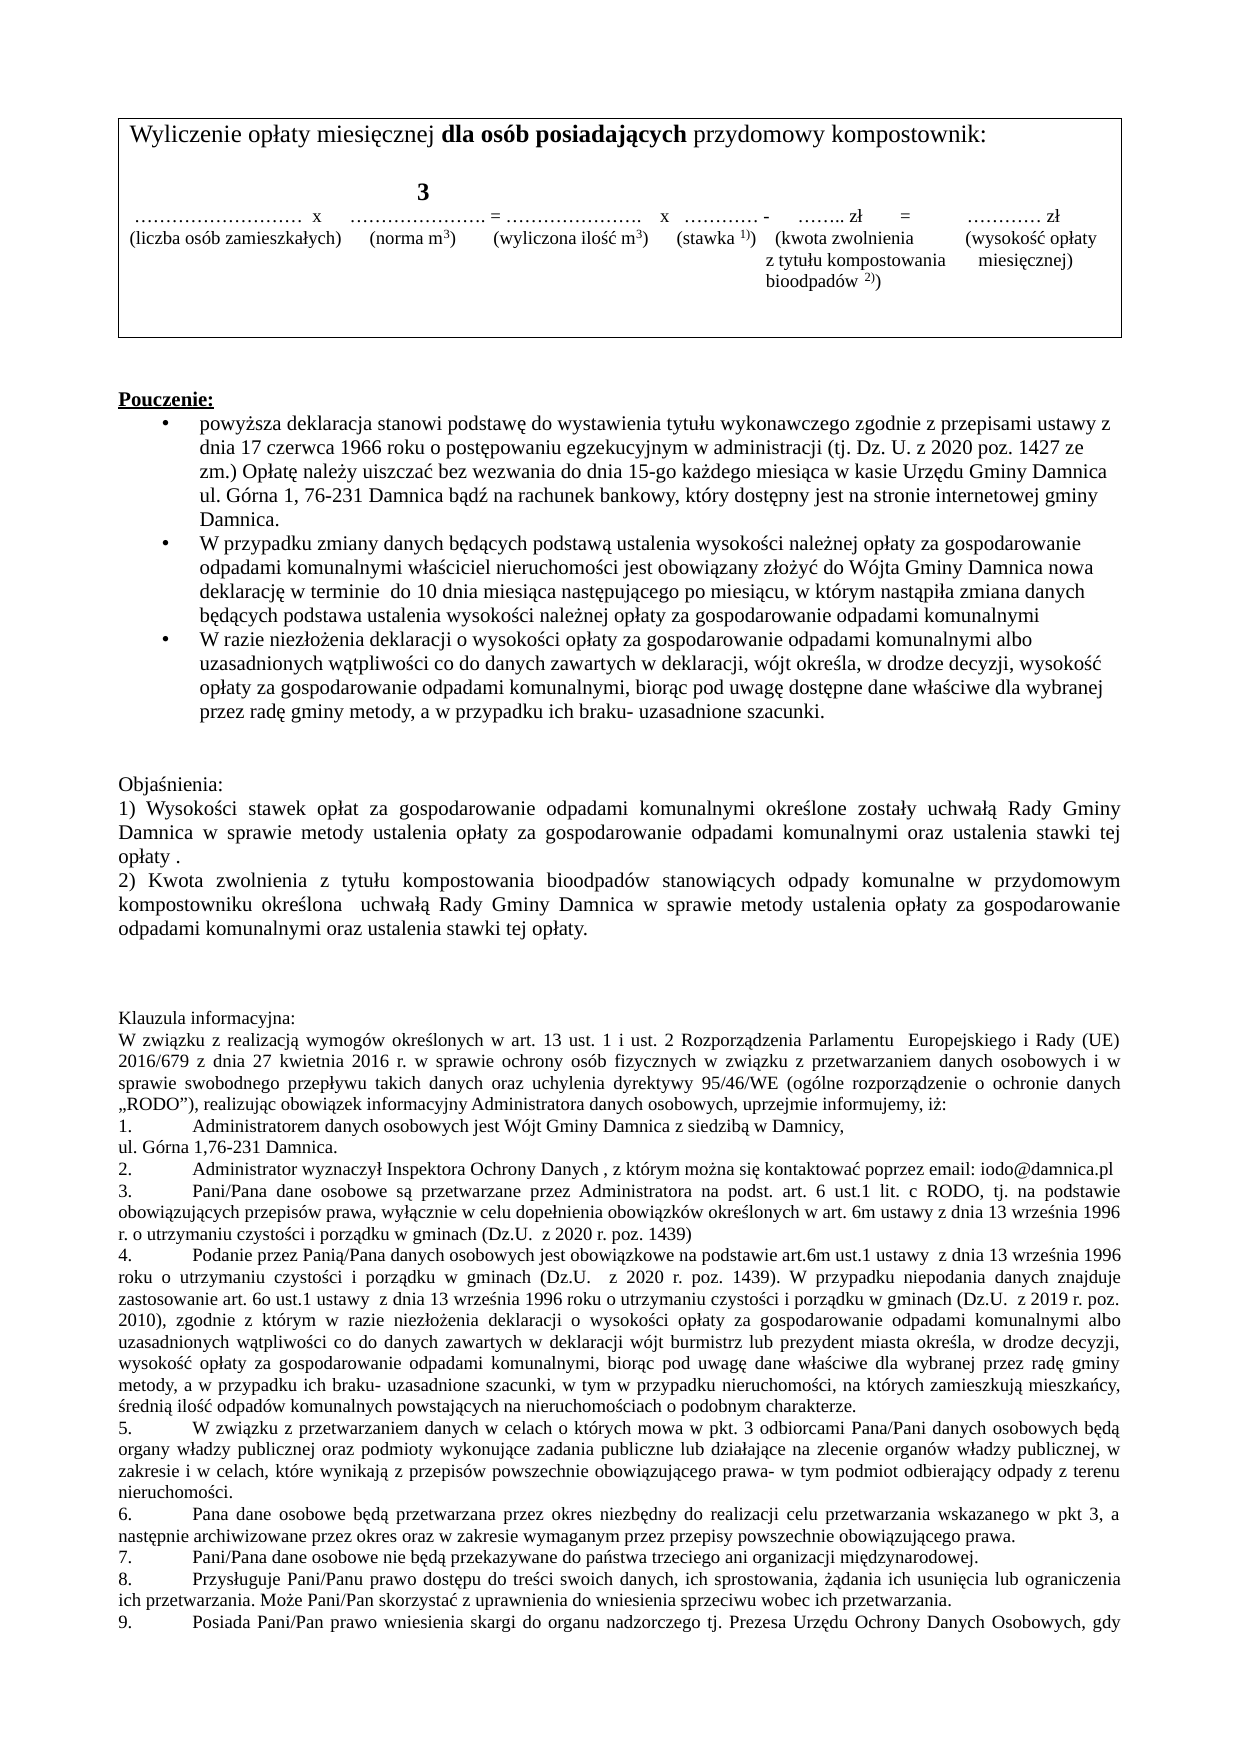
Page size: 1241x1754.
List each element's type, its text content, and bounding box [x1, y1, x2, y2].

text Pouczenie: [118, 386, 1122, 411]
text Klauzula informacyjna: [118, 1007, 1122, 1029]
text 8. Przysługuje Pani/Panu prawo dostępu do treści swoich danych, ich sprostowania, żądania ich usunięcia lub ograniczenia ich przetwarzania. Może Pani/Pan skorzystać z uprawnienia do wniesienia sprzeciwu wobec ich przetwarzania. [118, 1568, 1122, 1611]
text 3. Pani/Pana dane osobowe są przetwarzane przez Administratora na podst. art. 6 ust.1 lit. c RODO, tj. na podstawie obowiązujących przepisów prawa, wyłącznie w celu dopełnienia obowiązków określonych w art. 6m ustawy z dnia 13 września 1996 r. o utrzymaniu czystości i porządku w gminach (Dz.U. z 2020 r. poz. 1439) [118, 1179, 1122, 1244]
text 7. Pani/Pana dane osobowe nie będą przekazywane do państwa trzeciego ani organizacji międzynarodowej. [118, 1546, 1122, 1568]
text W związku z realizacją wymogów określonych w art. 13 ust. 1 i ust. 2 Rozporządzenia Parlamentu Europejskiego i Rady (UE) 2016/679 z dnia 27 kwietnia 2016 r. w sprawie ochrony osób fizycznych w związku z przetwarzaniem danych osobowych i w sprawie swobodnego przepływu takich danych oraz uchylenia dyrektywy 95/46/WE (ogólne rozporządzenie o ochronie danych „RODO”), realizując obowiązek informacyjny Administratora danych osobowych, uprzejmie informujemy, iż: [118, 1029, 1122, 1115]
text 2) Kwota zwolnienia z tytułu kompostowania bioodpadów stanowiących odpady komunalne w przydomowym kompostowniku określona uchwałą Rady Gminy Damnica w sprawie metody ustalenia opłaty za gospodarowanie odpadami komunalnymi oraz ustalenia stawki tej opłaty. [118, 868, 1122, 940]
text Objaśnienia: [118, 771, 1122, 796]
table_header Wyliczenie opłaty miesięcznej dla osób posiadających przydomowy kompostownik: 3 ……………………… x …………………. = …………………. x ………… - …….. zł = ………… zł (liczba osób zamieszkałych) (norma m3) (wyliczona ilość m3) (stawka 1)) (kwota zwolnienia (wysokość opłaty z tytułu kompostowania miesięcznej) bioodpadów 2)) [119, 119, 1121, 337]
list W przypadku zmiany danych będących podstawą ustalenia wysokości należnej opłaty za gospodarowanie odpadami komunalnymi właściciel nieruchomości jest obowiązany złożyć do Wójta Gminy Damnica nowa deklarację w terminie do 10 dnia miesiąca następującego po miesiącu, w którym nastąpiła zmiana danych będących podstawa ustalenia wysokości należnej opłaty za gospodarowanie odpadami komunalnymi [162, 531, 1122, 627]
text 9. Posiada Pani/Pan prawo wniesienia skargi do organu nadzorczego tj. Prezesa Urzędu Ochrony Danych Osobowych, gdy [118, 1611, 1122, 1632]
list W razie niezłożenia deklaracji o wysokości opłaty za gospodarowanie odpadami komunalnymi albo uzasadnionych wątpliwości co do danych zawartych w deklaracji, wójt określa, w drodze decyzji, wysokość opłaty za gospodarowanie odpadami komunalnymi, biorąc pod uwagę dostępne dane właściwe dla wybranej przez radę gminy metody, a w przypadku ich braku- uzasadnione szacunki. [162, 627, 1122, 723]
list powyższa deklaracja stanowi podstawę do wystawienia tytułu wykonawczego zgodnie z przepisami ustawy z dnia 17 czerwca 1966 roku o postępowaniu egzekucyjnym w administracji (tj. Dz. U. z 2020 poz. 1427 ze zm.) Opłatę należy uiszczać bez wezwania do dnia 15-go każdego miesiąca w kasie Urzędu Gminy Damnica ul. Górna 1, 76-231 Damnica bądź na rachunek bankowy, który dostępny jest na stronie internetowej gminy Damnica. [162, 411, 1122, 531]
text 4. Podanie przez Panią/Pana danych osobowych jest obowiązkowe na podstawie art.6m ust.1 ustawy z dnia 13 września 1996 roku o utrzymaniu czystości i porządku w gminach (Dz.U. z 2020 r. poz. 1439). W przypadku niepodania danych znajduje zastosowanie art. 6o ust.1 ustawy z dnia 13 września 1996 roku o utrzymaniu czystości i porządku w gminach (Dz.U. z 2019 r. poz. 2010), zgodnie z którym w razie niezłożenia deklaracji o wysokości opłaty za gospodarowanie odpadami komunalnymi albo uzasadnionych wątpliwości co do danych zawartych w deklaracji wójt burmistrz lub prezydent miasta określa, w drodze decyzji, wysokość opłaty za gospodarowanie odpadami komunalnymi, biorąc pod uwagę dane właściwe dla wybranej przez radę gminy metody, a w przypadku ich braku- uzasadnione szacunki, w tym w przypadku nieruchomości, na których zamieszkują mieszkańcy, średnią ilość odpadów komunalnych powstających na nieruchomościach o podobnym charakterze. [118, 1244, 1122, 1417]
text 1) Wysokości stawek opłat za gospodarowanie odpadami komunalnymi określone zostały uchwałą Rady Gminy Damnica w sprawie metody ustalenia opłaty za gospodarowanie odpadami komunalnymi oraz ustalenia stawki tej opłaty . [118, 796, 1122, 868]
text 5. W związku z przetwarzaniem danych w celach o których mowa w pkt. 3 odbiorcami Pana/Pani danych osobowych będą organy władzy publicznej oraz podmioty wykonujące zadania publiczne lub działające na zlecenie organów władzy publicznej, w zakresie i w celach, które wynikają z przepisów powszechnie obowiązującego prawa- w tym podmiot odbierający odpady z terenu nieruchomości. [118, 1417, 1122, 1503]
text ul. Górna 1,76-231 Damnica. [118, 1136, 1122, 1158]
text 1. Administratorem danych osobowych jest Wójt Gminy Damnica z siedzibą w Damnicy, [118, 1115, 1122, 1136]
text 2. Administrator wyznaczył Inspektora Ochrony Danych , z którym można się kontaktować poprzez email: iodo@damnica.pl [118, 1158, 1122, 1179]
text 6. Pana dane osobowe będą przetwarzana przez okres niezbędny do realizacji celu przetwarzania wskazanego w pkt 3, a następnie archiwizowane przez okres oraz w zakresie wymaganym przez przepisy powszechnie obowiązującego prawa. [118, 1503, 1122, 1546]
